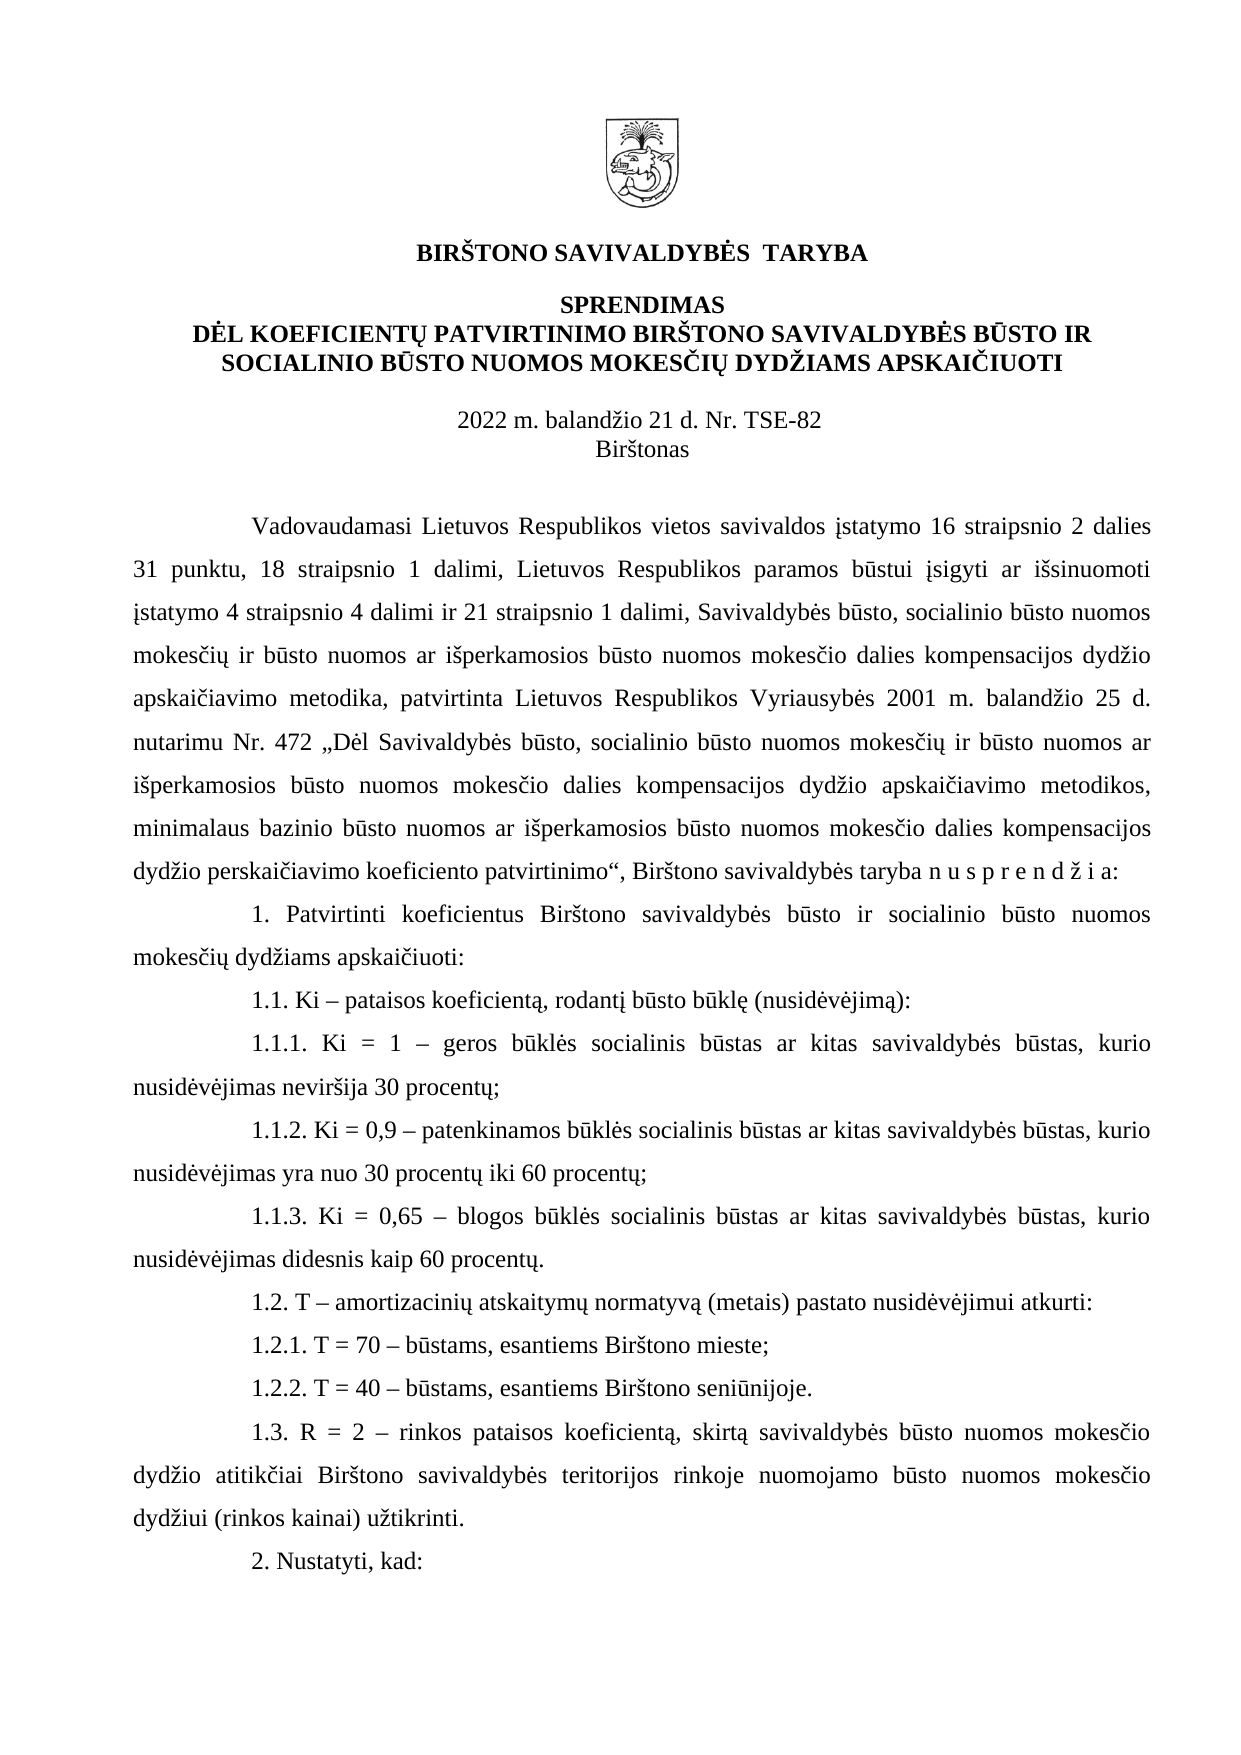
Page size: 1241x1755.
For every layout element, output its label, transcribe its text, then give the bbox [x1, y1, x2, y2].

subtitle BIRŠTONO SAVIVALDYBĖS TARYBA [133, 238, 1152, 266]
text 1.1.3. Ki = 0,65 – blogos būklės socialinis būstas ar kitas savivaldybės būstas, kurio nusidėvėjimas didesnis kaip 60 procentų. [133, 1201, 1152, 1273]
text Vadovaudamasi Lietuvos Respublikos vietos savivaldos įstatymo 16 straipsnio 2 dalies 31 punktu, 18 straipsnio 1 dalimi, Lietuvos Respublikos paramos būstui įsigyti ar išsinuomoti įstatymo 4 straipsnio 4 dalimi ir 21 straipsnio 1 dalimi, Savivaldybės būsto, socialinio būsto nuomos mokesčių ir būsto nuomos ar išperkamosios būsto nuomos mokesčio dalies kompensacijos dydžio apskaičiavimo metodika, patvirtinta Lietuvos Respublikos Vyriausybės 2001 m. balandžio 25 d. nutarimu Nr. 472 „Dėl Savivaldybės būsto, socialinio būsto nuomos mokesčių ir būsto nuomos ar išperkamosios būsto nuomos mokesčio dalies kompensacijos dydžio apskaičiavimo metodikos, minimalaus bazinio būsto nuomos ar išperkamosios būsto nuomos mokesčio dalies kompensacijos dydžio perskaičiavimo koeficiento patvirtinimo“, Birštono savivaldybės taryba n u s p r e n d ž i a: [133, 511, 1152, 885]
text 1.2.1. T = 70 – būstams, esantiems Birštono mieste; [133, 1330, 1152, 1359]
text 1.3. R = 2 – rinkos pataisos koeficientą, skirtą savivaldybės būsto nuomos mokesčio dydžio atitikčiai Birštono savivaldybės teritorijos rinkoje nuomojamo būsto nuomos mokesčio dydžiui (rinkos kainai) užtikrinti. [133, 1417, 1152, 1532]
text 1.1.1. Ki = 1 – geros būklės socialinis būstas ar kitas savivaldybės būstas, kurio nusidėvėjimas neviršija 30 procentų; [133, 1028, 1152, 1100]
text 1.1.2. Ki = 0,9 – patenkinamos būklės socialinis būstas ar kitas savivaldybės būstas, kurio nusidėvėjimas yra nuo 30 procentų iki 60 procentų; [133, 1115, 1152, 1187]
text sprendimas [133, 290, 1152, 319]
text Birštonas [133, 434, 1152, 463]
text 2022 m. balandžio 21 d. Nr. TSE-82 [133, 405, 1152, 434]
text DĖL KOEFICIENTŲ PATVIRTINIMO BIRŠTONO SAVIVALDYBĖS BŪSTO IR SOCIALINIO BŪSTO NUOMOS MOKESČIŲ DYDŽIAMS APSKAIČIUOTI [133, 319, 1152, 377]
text 1.2. T – amortizacinių atskaitymų normatyvą (metais) pastato nusidėvėjimui atkurti: [133, 1287, 1152, 1316]
text 2. Nustatyti, kad: [133, 1546, 1152, 1575]
text 1.2.2. T = 40 – būstams, esantiems Birštono seniūnijoje. [133, 1373, 1152, 1402]
text 1. Patvirtinti koeficientus Birštono savivaldybės būsto ir socialinio būsto nuomos mokesčių dydžiams apskaičiuoti: [133, 899, 1152, 971]
text 1.1. Ki – pataisos koeficientą, rodantį būsto būklę (nusidėvėjimą): [133, 985, 1152, 1014]
